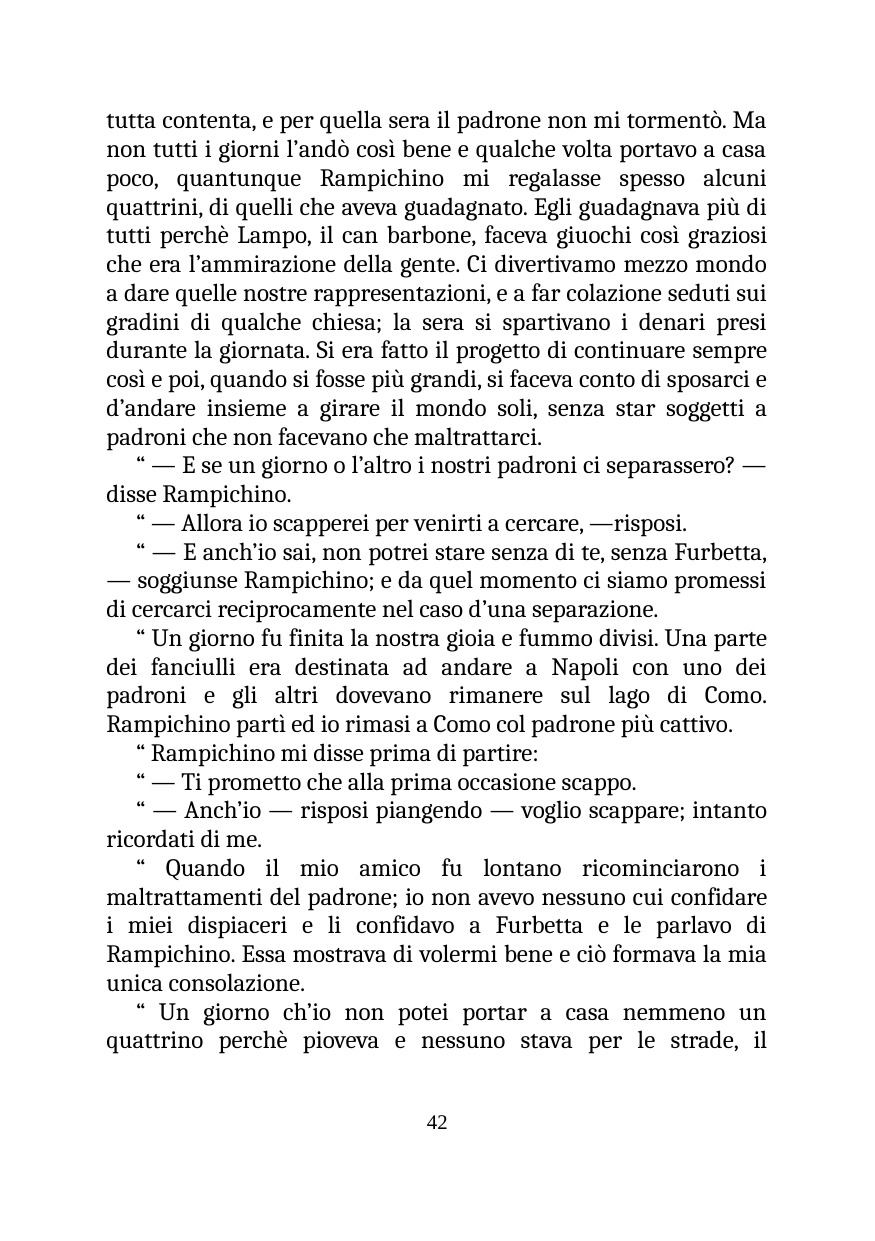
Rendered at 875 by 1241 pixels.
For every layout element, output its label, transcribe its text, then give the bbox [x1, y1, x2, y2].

text “ Rampichino mi disse prima di partire: [106, 739, 768, 767]
text “ — Anch’io — risposi piangendo — voglio scappare; intanto ricordati di me. [106, 796, 768, 854]
text “ Un giorno fu finita la nostra gioia e fummo divisi. Una parte dei fanciulli era destinata ad andare a Napoli con uno dei padroni e gli altri dovevano rimanere sul lago di Como. Rampichino partì ed io rimasi a Como col padrone più cattivo. [106, 624, 768, 739]
text “ — Allora io scapperei per venirti a cercare, —risposi. [106, 509, 768, 537]
text “ — E anch’io sai, non potrei stare senza di te, senza Furbetta, — soggiunse Rampichino; e da quel momento ci siamo promessi di cercarci reciprocamente nel caso d’una separazione. [106, 537, 768, 624]
text “ — Ti prometto che alla prima occasione scappo. [106, 767, 768, 796]
text tutta contenta, e per quella sera il padrone non mi tormentò. Ma non tutti i giorni l’andò così bene e qualche volta portavo a casa poco, quantunque Rampichino mi regalasse spesso alcuni quattrini, di quelli che aveva guadagnato. Egli guadagnava più di tutti perchè Lampo, il can barbone, faceva giuochi così graziosi che era l’ammirazione della gente. Ci divertivamo mezzo mondo a dare quelle nostre rappresentazioni, e a far colazione seduti sui gradini di qualche chiesa; la sera si spartivano i denari presi durante la giornata. Si era fatto il progetto di continuare sempre così e poi, quando si fosse più grandi, si faceva conto di sposarci e d’andare insieme a girare il mondo soli, senza star soggetti a padroni che non facevano che maltrattarci. [106, 106, 768, 451]
text “ Quando il mio amico fu lontano ricominciarono i maltrattamenti del padrone; io non avevo nessuno cui confidare i miei dispiaceri e li confidavo a Furbetta e le parlavo di Rampichino. Essa mostrava di volermi bene e ciò formava la mia unica consolazione. [106, 854, 768, 997]
text “ — E se un giorno o l’altro i nostri padroni ci separassero? — disse Rampichino. [106, 451, 768, 509]
text “ Un giorno ch’io non potei portar a casa nemmeno un quattrino perchè pioveva e nessuno stava per le strade, il [106, 997, 768, 1055]
